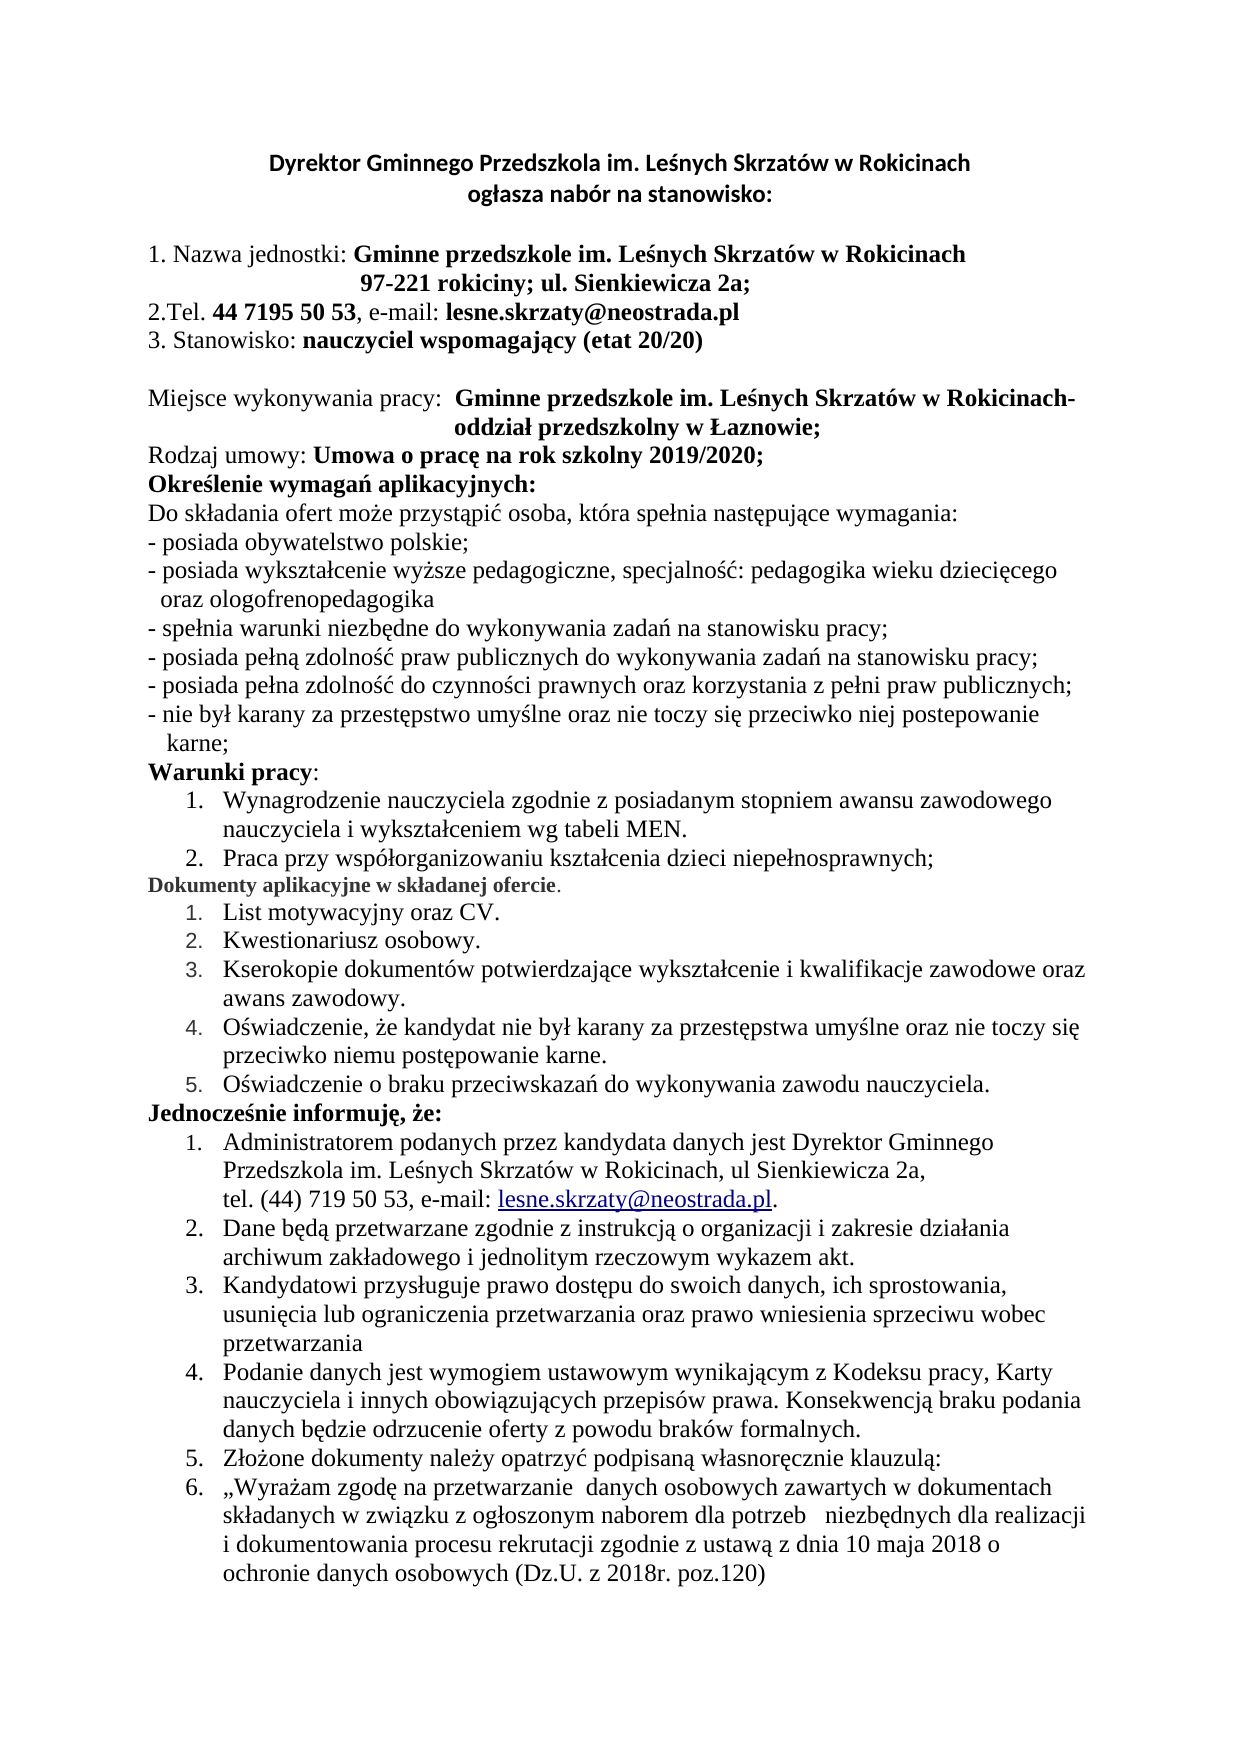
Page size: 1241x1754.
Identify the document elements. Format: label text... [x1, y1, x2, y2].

list Kserokopie dokumentów potwierdzające wykształcenie i kwalifikacje zawodowe oraz awans zawodowy. [185, 954, 1093, 1012]
list Kandydatowi przysługuje prawo dostępu do swoich danych, ich sprostowania, usunięcia lub ograniczenia przetwarzania oraz prawo wniesienia sprzeciwu wobec przetwarzania [185, 1271, 1093, 1357]
text karne; [148, 728, 1093, 757]
text oddział przedszkolny w Łaznowie; [148, 412, 1093, 440]
list Oświadczenie o braku przeciwskazań do wykonywania zawodu nauczyciela. [185, 1069, 1093, 1098]
text oraz ologofrenopedagogika [148, 584, 1093, 613]
list Kwestionariusz osobowy. [185, 926, 1093, 954]
list Oświadczenie, że kandydat nie był karany za przestępstwa umyślne oraz nie toczy się przeciwko niemu postępowanie karne. [185, 1012, 1093, 1069]
text Miejsce wykonywania pracy: Gminne przedszkole im. Leśnych Skrzatów w Rokicinach- [148, 383, 1093, 412]
list Złożone dokumenty należy opatrzyć podpisaną własnoręcznie klauzulą: [185, 1443, 1093, 1472]
list Wynagrodzenie nauczyciela zgodnie z posiadanym stopniem awansu zawodowego nauczyciela i wykształceniem wg tabeli MEN. [185, 785, 1093, 843]
text - spełnia warunki niezbędne do wykonywania zadań na stanowisku pracy; [148, 613, 1093, 642]
text - posiada wykształcenie wyższe pedagogiczne, specjalność: pedagogika wieku dziecięcego [148, 555, 1093, 584]
list „Wyrażam zgodę na przetwarzanie danych osobowych zawartych w dokumentach składanych w związku z ogłoszonym naborem dla potrzeb niezbędnych dla realizacji i dokumentowania procesu rekrutacji zgodnie z ustawą z dnia 10 maja 2018 o ochronie danych osobowych (Dz.U. z 2018r. poz.120) [185, 1472, 1093, 1587]
text ogłasza nabór na stanowisko: [148, 178, 1093, 209]
list Podanie danych jest wymogiem ustawowym wynikającym z Kodeksu pracy, Karty nauczyciela i innych obowiązujących przepisów prawa. Konsekwencją braku podania danych będzie odrzucenie oferty z powodu braków formalnych. [185, 1357, 1093, 1443]
text Jednocześnie informuję, że: [148, 1098, 1093, 1127]
text Dokumenty aplikacyjne w składanej ofercie. [148, 872, 1093, 897]
text Określenie wymagań aplikacyjnych: [148, 469, 1093, 498]
text Rodzaj umowy: Umowa o pracę na rok szkolny 2019/2020; [148, 440, 1093, 469]
text 2.Tel. 44 7195 50 53, e-mail: lesne.skrzaty@neostrada.pl [148, 297, 1093, 325]
text Dyrektor Gminnego Przedszkola im. Leśnych Skrzatów w Rokicinach [148, 148, 1093, 178]
list Praca przy współorganizowaniu kształcenia dzieci niepełnosprawnych; [185, 843, 1093, 872]
list Administratorem podanych przez kandydata danych jest Dyrektor Gminnego Przedszkola im. Leśnych Skrzatów w Rokicinach, ul Sienkiewicza 2a, tel. (44) 719 50 53, e-mail: lesne.skrzaty@neostrada.pl. [185, 1127, 1093, 1213]
list List motywacyjny oraz CV. [185, 897, 1093, 926]
text - posiada pełna zdolność do czynności prawnych oraz korzystania z pełni praw publicznych; [148, 670, 1093, 699]
text - posiada pełną zdolność praw publicznych do wykonywania zadań na stanowisku pracy; [148, 642, 1093, 670]
text - posiada obywatelstwo polskie; [148, 527, 1093, 555]
text Do składania ofert może przystąpić osoba, która spełnia następujące wymagania: [148, 498, 1093, 527]
text Warunki pracy: [148, 757, 1093, 785]
text - nie był karany za przestępstwo umyślne oraz nie toczy się przeciwko niej postepowanie [148, 699, 1093, 728]
list Dane będą przetwarzane zgodnie z instrukcją o organizacji i zakresie działania archiwum zakładowego i jednolitym rzeczowym wykazem akt. [185, 1213, 1093, 1271]
text 97-221 rokiciny; ul. Sienkiewicza 2a; [148, 268, 1093, 297]
text 3. Stanowisko: nauczyciel wspomagający (etat 20/20) [148, 325, 1093, 354]
text 1. Nazwa jednostki: Gminne przedszkole im. Leśnych Skrzatów w Rokicinach [148, 239, 1093, 268]
